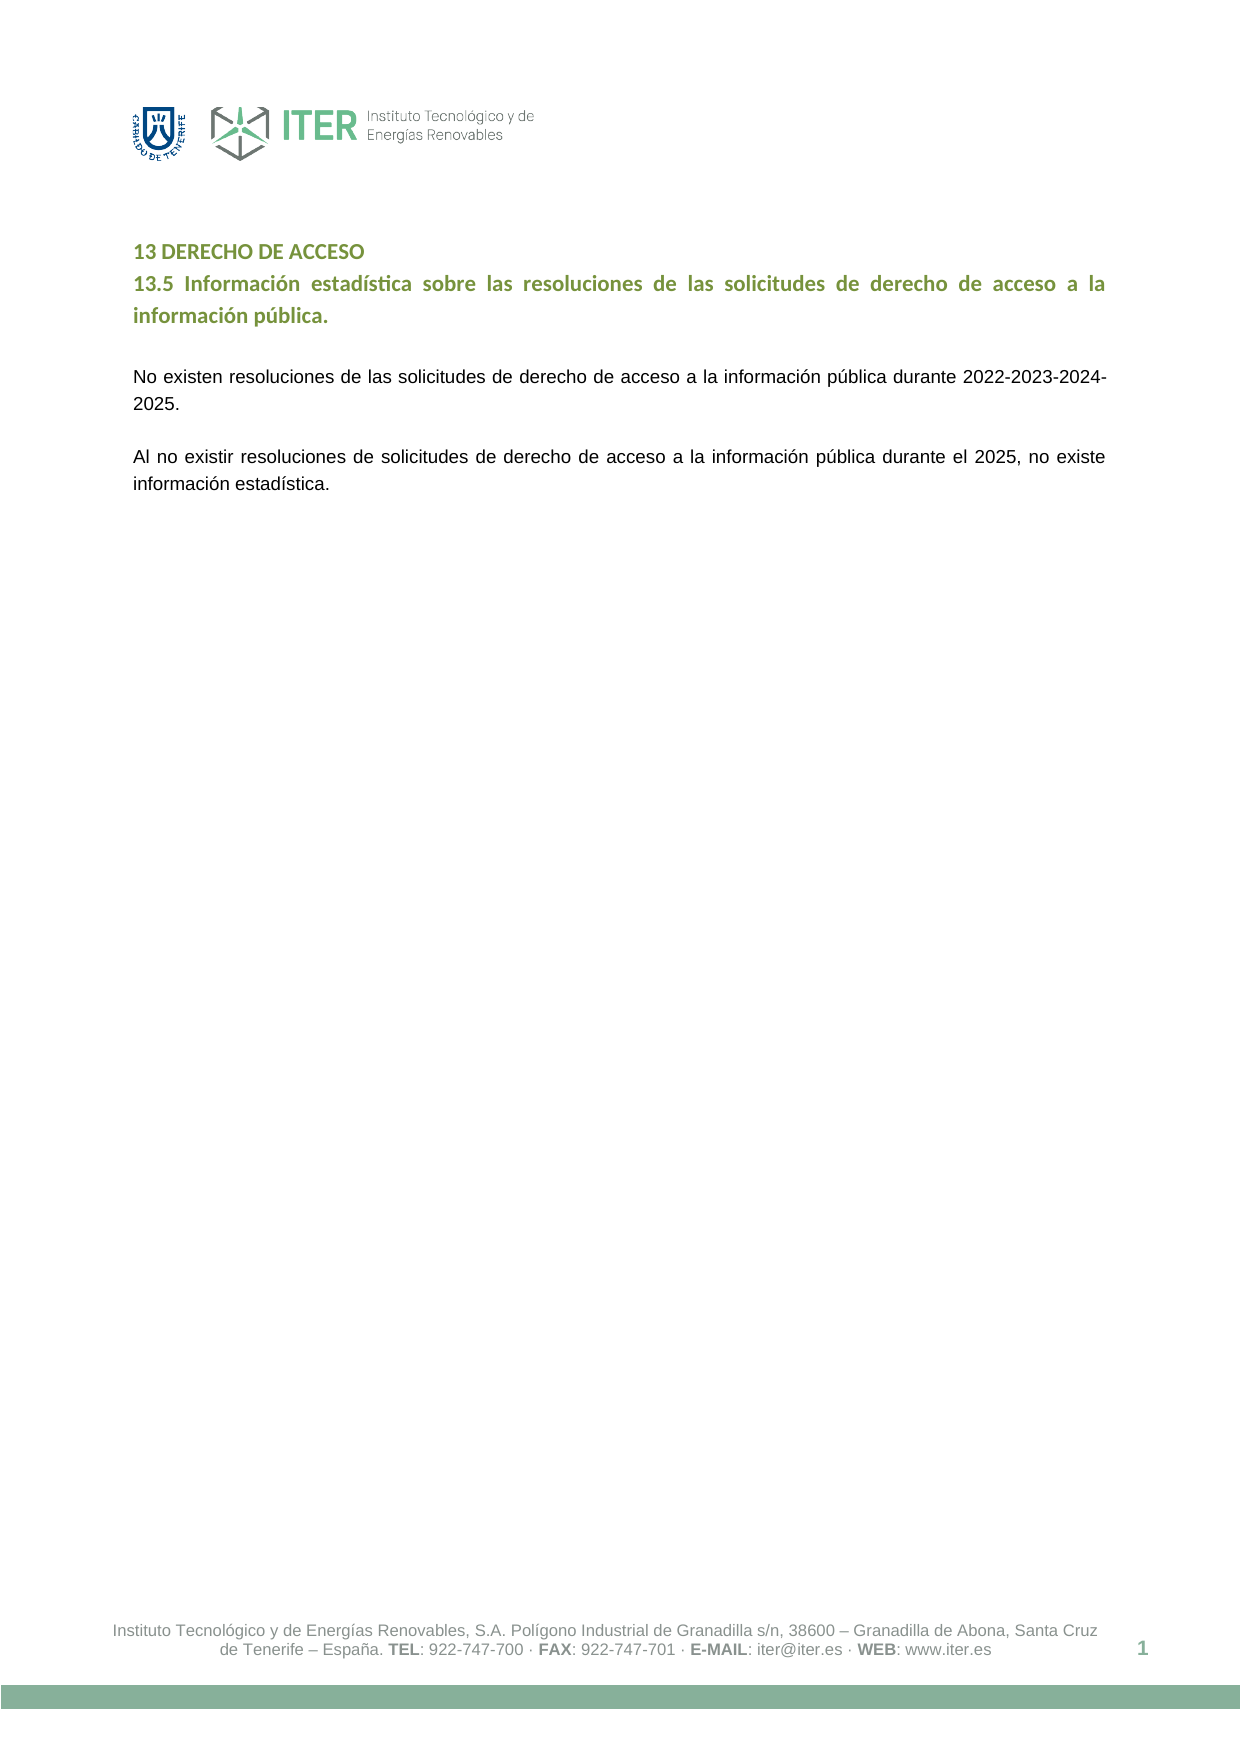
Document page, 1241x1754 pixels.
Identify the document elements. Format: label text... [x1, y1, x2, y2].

text 13.5 Información estadística sobre las resoluciones de las solicitudes de derecho de acceso a la información pública. [133, 269, 1107, 329]
text Al no existir resoluciones de solicitudes de derecho de acceso a la información pública durante el 2025, no existe información estadística. [133, 446, 1107, 495]
text 13 DERECHO DE ACCESO [133, 237, 1107, 265]
text No existen resoluciones de las solicitudes de derecho de acceso a la información pública durante 2022-2023-2024-2025. [133, 366, 1107, 414]
